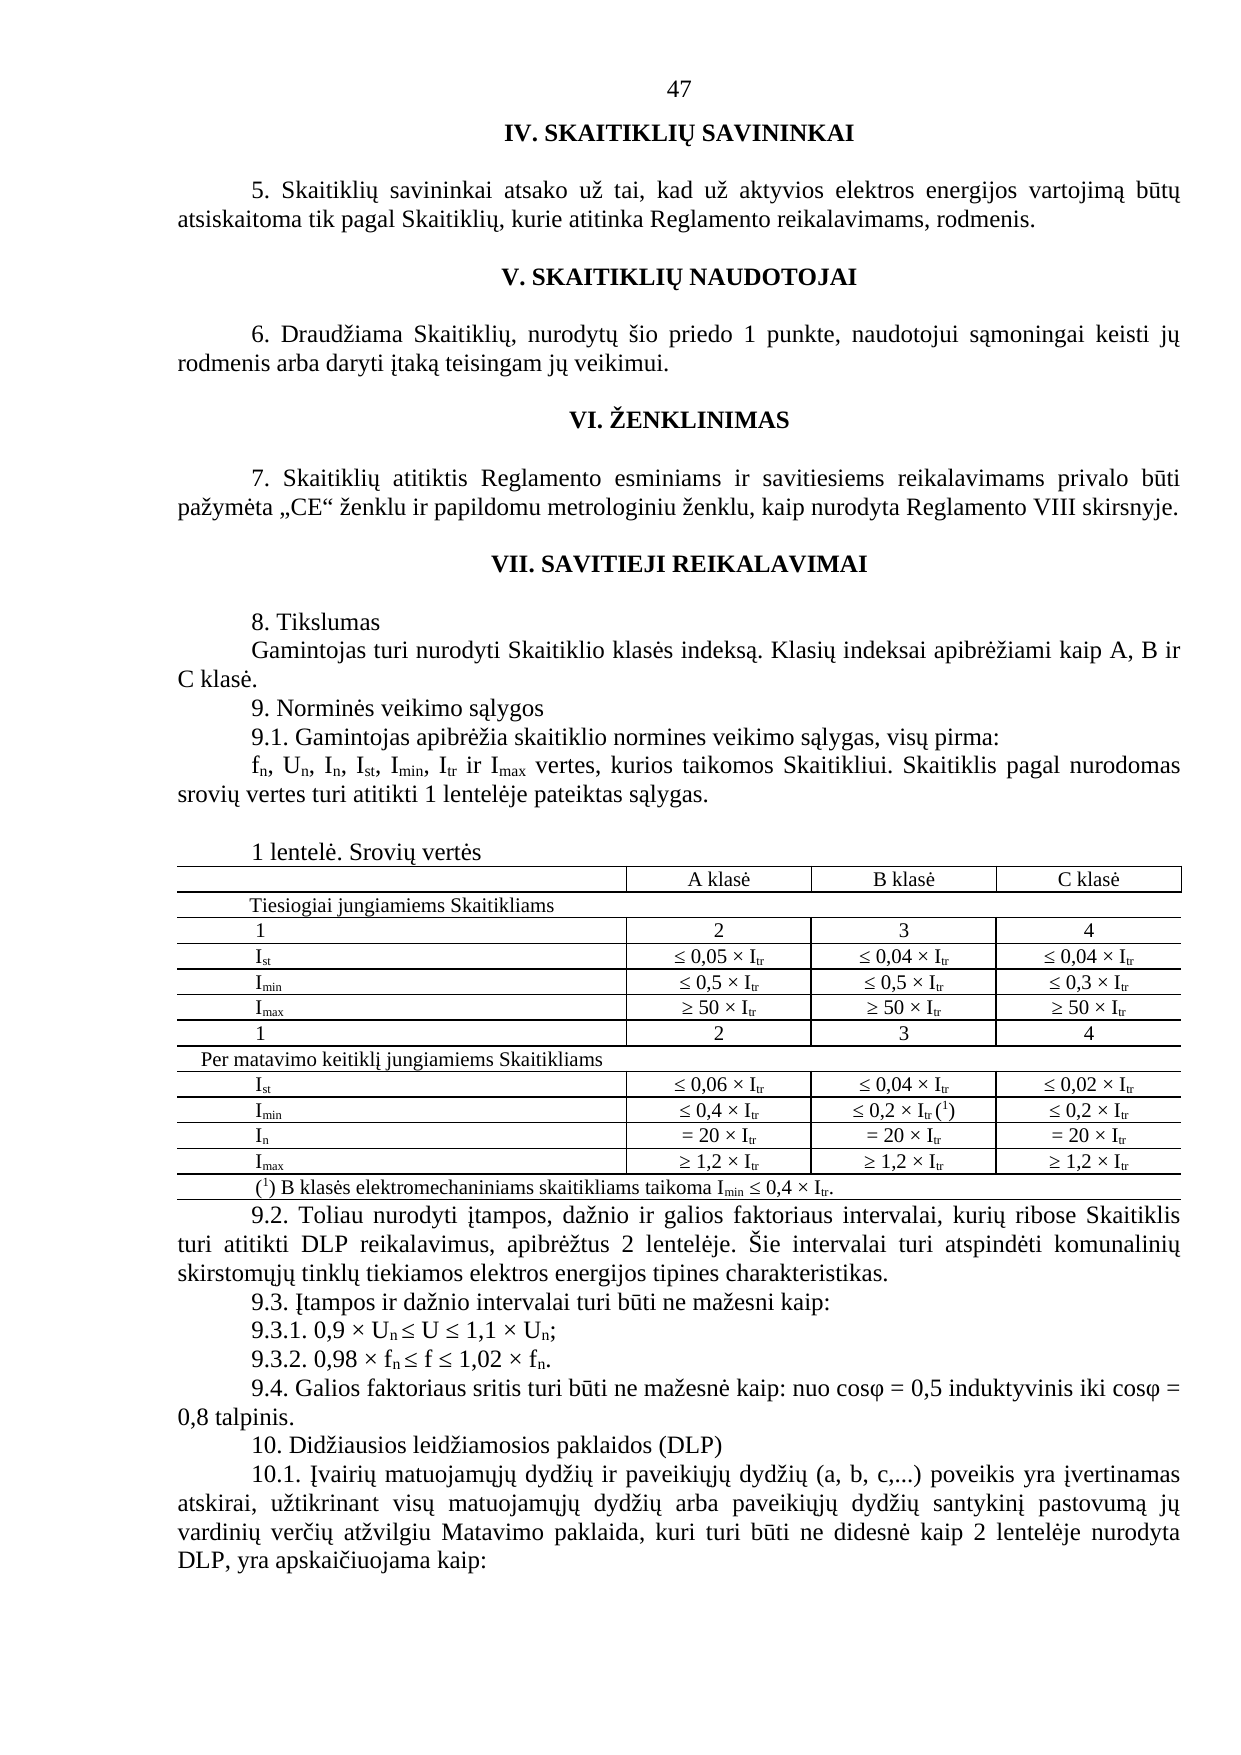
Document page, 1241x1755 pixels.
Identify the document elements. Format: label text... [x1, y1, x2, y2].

text 1 lentelė. Srovių vertės [177, 837, 1181, 866]
table_header [622, 867, 626, 891]
text IV. SKAITIKLIŲ SAVININKAI [177, 118, 1181, 147]
table_cell 2 [627, 918, 631, 942]
table_cell Imin [177, 970, 181, 994]
text 6. Draudžiama Skaitiklių, nurodytų šio priedo 1 punkte, naudotojui sąmoningai keisti jų rodmenis arba daryti įtaką teisingam jų veikimui. [177, 319, 1181, 377]
table_cell Ist [622, 1072, 626, 1096]
table_cell [1177, 1047, 1181, 1071]
table_cell Imax [177, 1149, 181, 1173]
text Gamintojas turi nurodyti Skaitiklio klasės indeksą. Klasių indeksai apibrėžiami kaip A, B ir C klasė. [177, 636, 1181, 693]
text VI. ŽENKLINIMAS [177, 406, 1181, 434]
table_cell 1 [177, 918, 181, 942]
text 9.2. Toliau nurodyti įtampos, dažnio ir galios faktoriaus intervalai, kurių ribose Skaitiklis turi atitikti DLP reikalavimus, apibrėžtus 2 lentelėje. Šie intervalai turi atspindėti komunalinių skirstomųjų tinklų tiekiamos elektros energijos tipines charakteristikas. [177, 1200, 1181, 1287]
text 9.3.2. 0,98 × fn ≤ f ≤ 1,02 × fn. [177, 1344, 1181, 1373]
table_cell In [622, 1123, 626, 1147]
text 8. Tikslumas [177, 607, 1181, 636]
table_cell Imax [177, 995, 181, 1019]
table_cell Imin [622, 1098, 626, 1122]
table_cell 1 [177, 1021, 181, 1045]
table_cell Imax [622, 995, 626, 1019]
text 5. Skaitiklių savininkai atsako už tai, kad už aktyvios elektros energijos vartojimą būtų atsiskaitoma tik pagal Skaitiklių, kurie atitinka Reglamento reikalavimams, rodmenis. [177, 176, 1181, 233]
text V. SKAITIKLIŲ NAUDOTOJAI [177, 262, 1181, 291]
text fn, Un, In, Ist, Imin, Itr ir Imax vertes, kurios taikomos Skaitikliui. Skaitiklis pagal nurodomas srovių vertes turi atitikti 1 lentelėje pateiktas sąlygas. [177, 751, 1181, 808]
table_cell In [177, 1123, 181, 1147]
table_cell [626, 893, 631, 917]
table_cell [1177, 893, 1181, 917]
text 9.3. Įtampos ir dažnio intervalai turi būti ne mažesni kaip: [177, 1287, 1181, 1315]
text 9. Norminės veikimo sąlygos [177, 693, 1181, 722]
table_cell 4 [1177, 1021, 1181, 1045]
table_cell 4 [1177, 918, 1181, 942]
table_cell Ist [177, 1072, 181, 1096]
table_cell Ist [177, 944, 181, 968]
text 10. Didžiausios leidžiamosios paklaidos (DLP) [177, 1430, 1181, 1459]
table_header [177, 867, 181, 891]
text 7. Skaitiklių atitiktis Reglamento esminiams ir savitiesiems reikalavimams privalo būti pažymėta „CE“ ženklu ir papildomu metrologiniu ženklu, kaip nurodyta Reglamento VIII skirsnyje. [177, 463, 1181, 521]
text VII. SAVITIEJI REIKALAVIMAI [177, 549, 1181, 578]
text 10.1. Įvairių matuojamųjų dydžių ir paveikiųjų dydžių (a, b, c,...) poveikis yra įvertinamas atskirai, užtikrinant visų matuojamųjų dydžių arba paveikiųjų dydžių santykinį pastovumą jų vardinių verčių atžvilgiu Matavimo paklaida, kuri turi būti ne didesnė kaip 2 lentelėje nurodyta DLP, yra apskaičiuojama kaip: [177, 1459, 1181, 1574]
table_cell Ist [622, 944, 626, 968]
text 9.1. Gamintojas apibrėžia skaitiklio normines veikimo sąlygas, visų pirma: [177, 722, 1181, 751]
table_cell Imax [622, 1149, 626, 1173]
text 9.4. Galios faktoriaus sritis turi būti ne mažesnė kaip: nuo cosφ = 0,5 induktyvinis iki cosφ = 0,8 talpinis. [177, 1373, 1181, 1430]
table_cell Imin [622, 970, 626, 994]
table_cell [626, 1047, 631, 1071]
table_cell Imin [177, 1098, 181, 1122]
table_cell 2 [627, 1021, 631, 1045]
table_cell 1 [622, 1021, 626, 1045]
table_cell 1 [622, 918, 626, 942]
text 9.3.1. 0,9 × Un ≤ U ≤ 1,1 × Un; [177, 1315, 1181, 1344]
